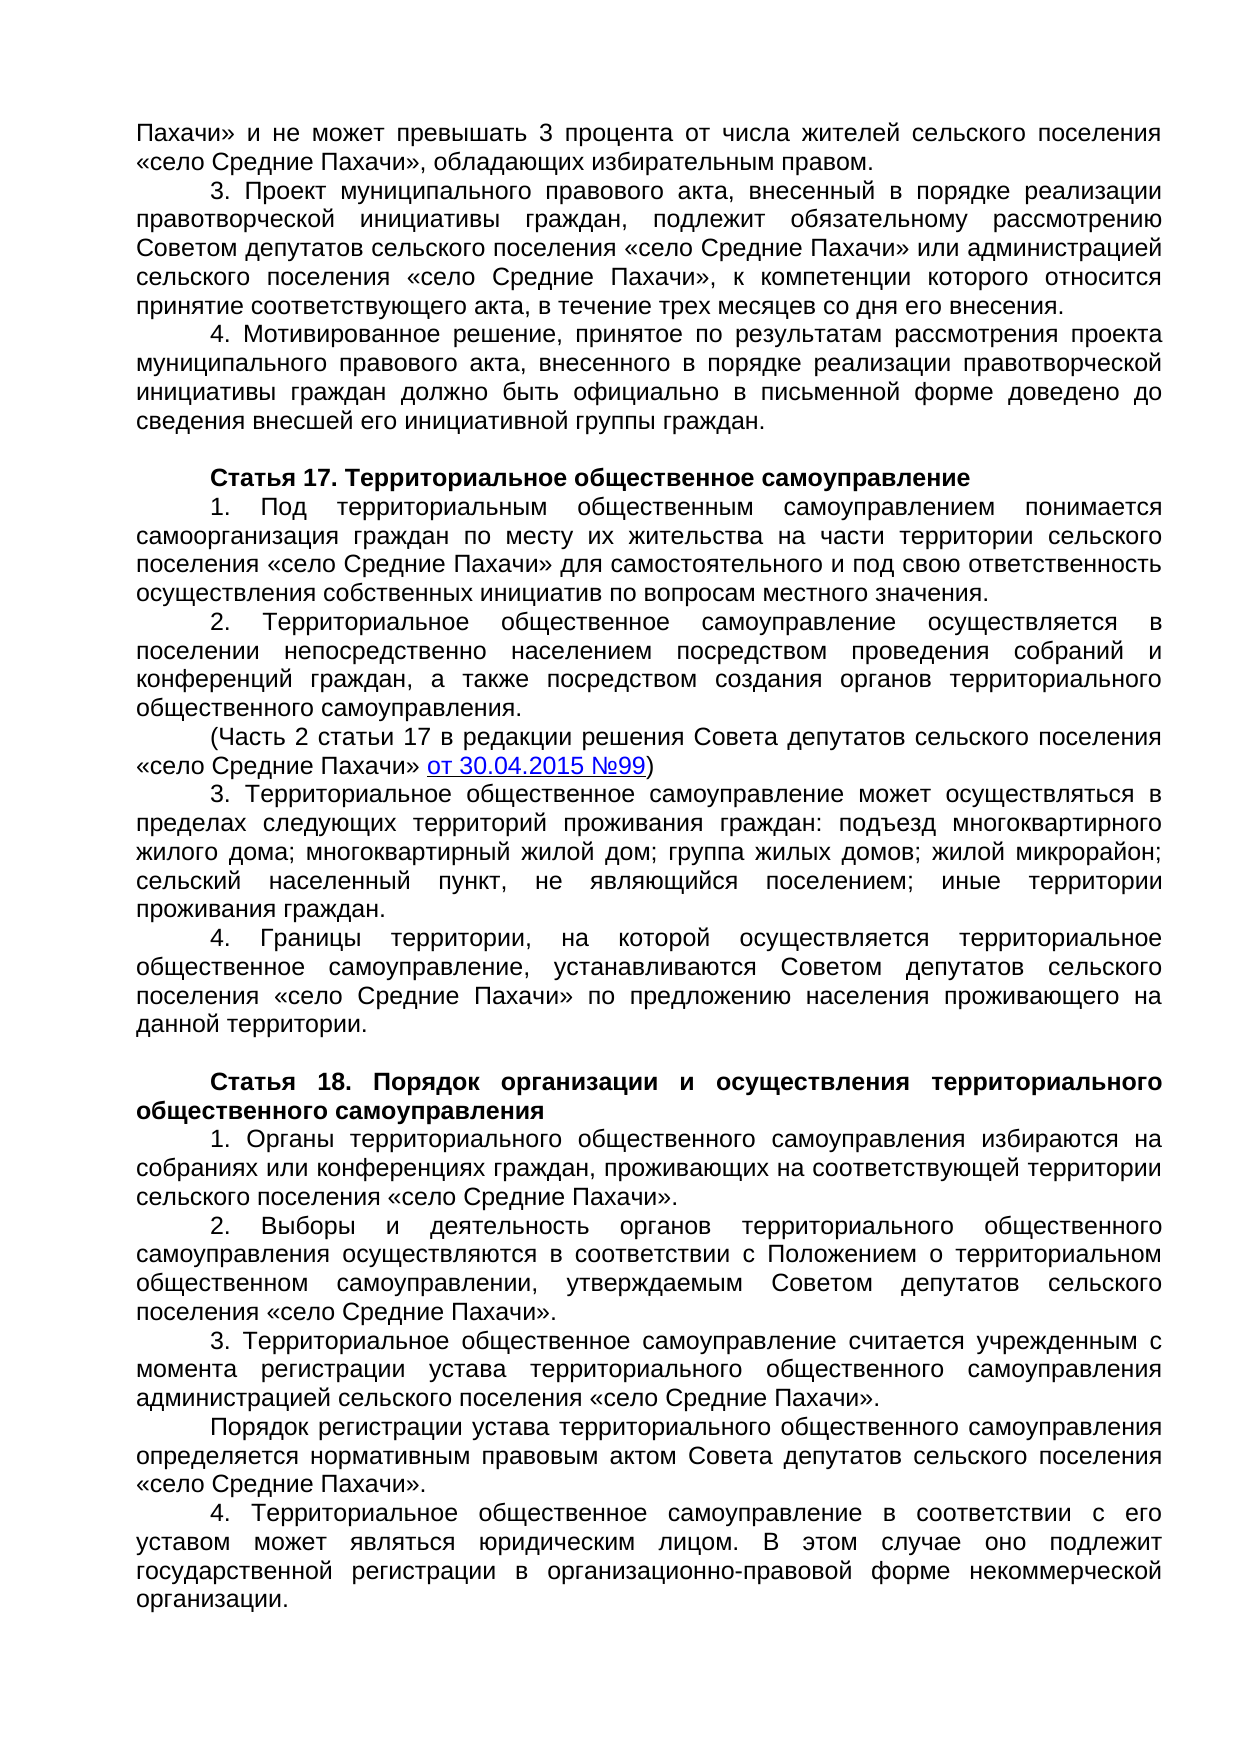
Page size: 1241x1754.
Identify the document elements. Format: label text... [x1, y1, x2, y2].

text Статья 18. Порядок организации и осуществления территориального общественного самоуправления [136, 1067, 1163, 1124]
text 1. Органы территориального общественного самоуправления избираются на собраниях или конференциях граждан, проживающих на соответствующей территории сельского поселения «село Средние Пахачи». [136, 1124, 1163, 1211]
text Порядок регистрации устава территориального общественного самоуправления определяется нормативным правовым актом Совета депутатов сельского поселения «село Средние Пахачи». [136, 1412, 1163, 1498]
text 4. Границы территории, на которой осуществляется территориальное общественное самоуправление, устанавливаются Советом депутатов сельского поселения «село Средние Пахачи» по предложению населения проживающего на данной территории. [136, 923, 1163, 1038]
text 3. Территориальное общественное самоуправление может осуществляться в пределах следующих территорий проживания граждан: подъезд многоквартирного жилого дома; многоквартирный жилой дом; группа жилых домов; жилой микрорайон; сельский населенный пункт, не являющийся поселением; иные территории проживания граждан. [136, 779, 1163, 923]
text 1. Под территориальным общественным самоуправлением понимается самоорганизация граждан по месту их жительства на части территории сельского поселения «село Средние Пахачи» для самостоятельного и под свою ответственность осуществления собственных инициатив по вопросам местного значения. [136, 492, 1163, 607]
text (Часть 2 статьи 17 в редакции решения Совета депутатов сельского поселения «село Средние Пахачи» от 30.04.2015 №99) [136, 722, 1163, 779]
text 3. Территориальное общественное самоуправление считается учрежденным с момента регистрации устава территориального общественного самоуправления администрацией сельского поселения «село Средние Пахачи». [136, 1326, 1163, 1412]
text 2. Выборы и деятельность органов территориального общественного самоуправления осуществляются в соответствии с Положением о территориальном общественном самоуправлении, утверждаемым Советом депутатов сельского поселения «село Средние Пахачи». [136, 1211, 1163, 1326]
text 2. Территориальное общественное самоуправление осуществляется в поселении непосредственно населением посредством проведения собраний и конференций граждан, а также посредством создания органов территориального общественного самоуправления. [136, 607, 1163, 722]
text Статья 17. Территориальное общественное самоуправление [136, 463, 1163, 492]
text Пахачи» и не может превышать 3 процента от числа жителей сельского поселения «село Средние Пахачи», обладающих избирательным правом. [136, 118, 1163, 176]
text 4. Территориальное общественное самоуправление в соответствии с его уставом может являться юридическим лицом. В этом случае оно подлежит государственной регистрации в организационно-правовой форме некоммерческой организации. [136, 1498, 1163, 1613]
text 3. Проект муниципального правового акта, внесенный в порядке реализации правотворческой инициативы граждан, подлежит обязательному рассмотрению Советом депутатов сельского поселения «село Средние Пахачи» или администрацией сельского поселения «село Средние Пахачи», к компетенции которого относится принятие соответствующего акта, в течение трех месяцев со дня его внесения. [136, 176, 1163, 319]
text 4. Мотивированное решение, принятое по результатам рассмотрения проекта муниципального правового акта, внесенного в порядке реализации правотворческой инициативы граждан должно быть официально в письменной форме доведено до сведения внесшей его инициативной группы граждан. [136, 319, 1163, 434]
